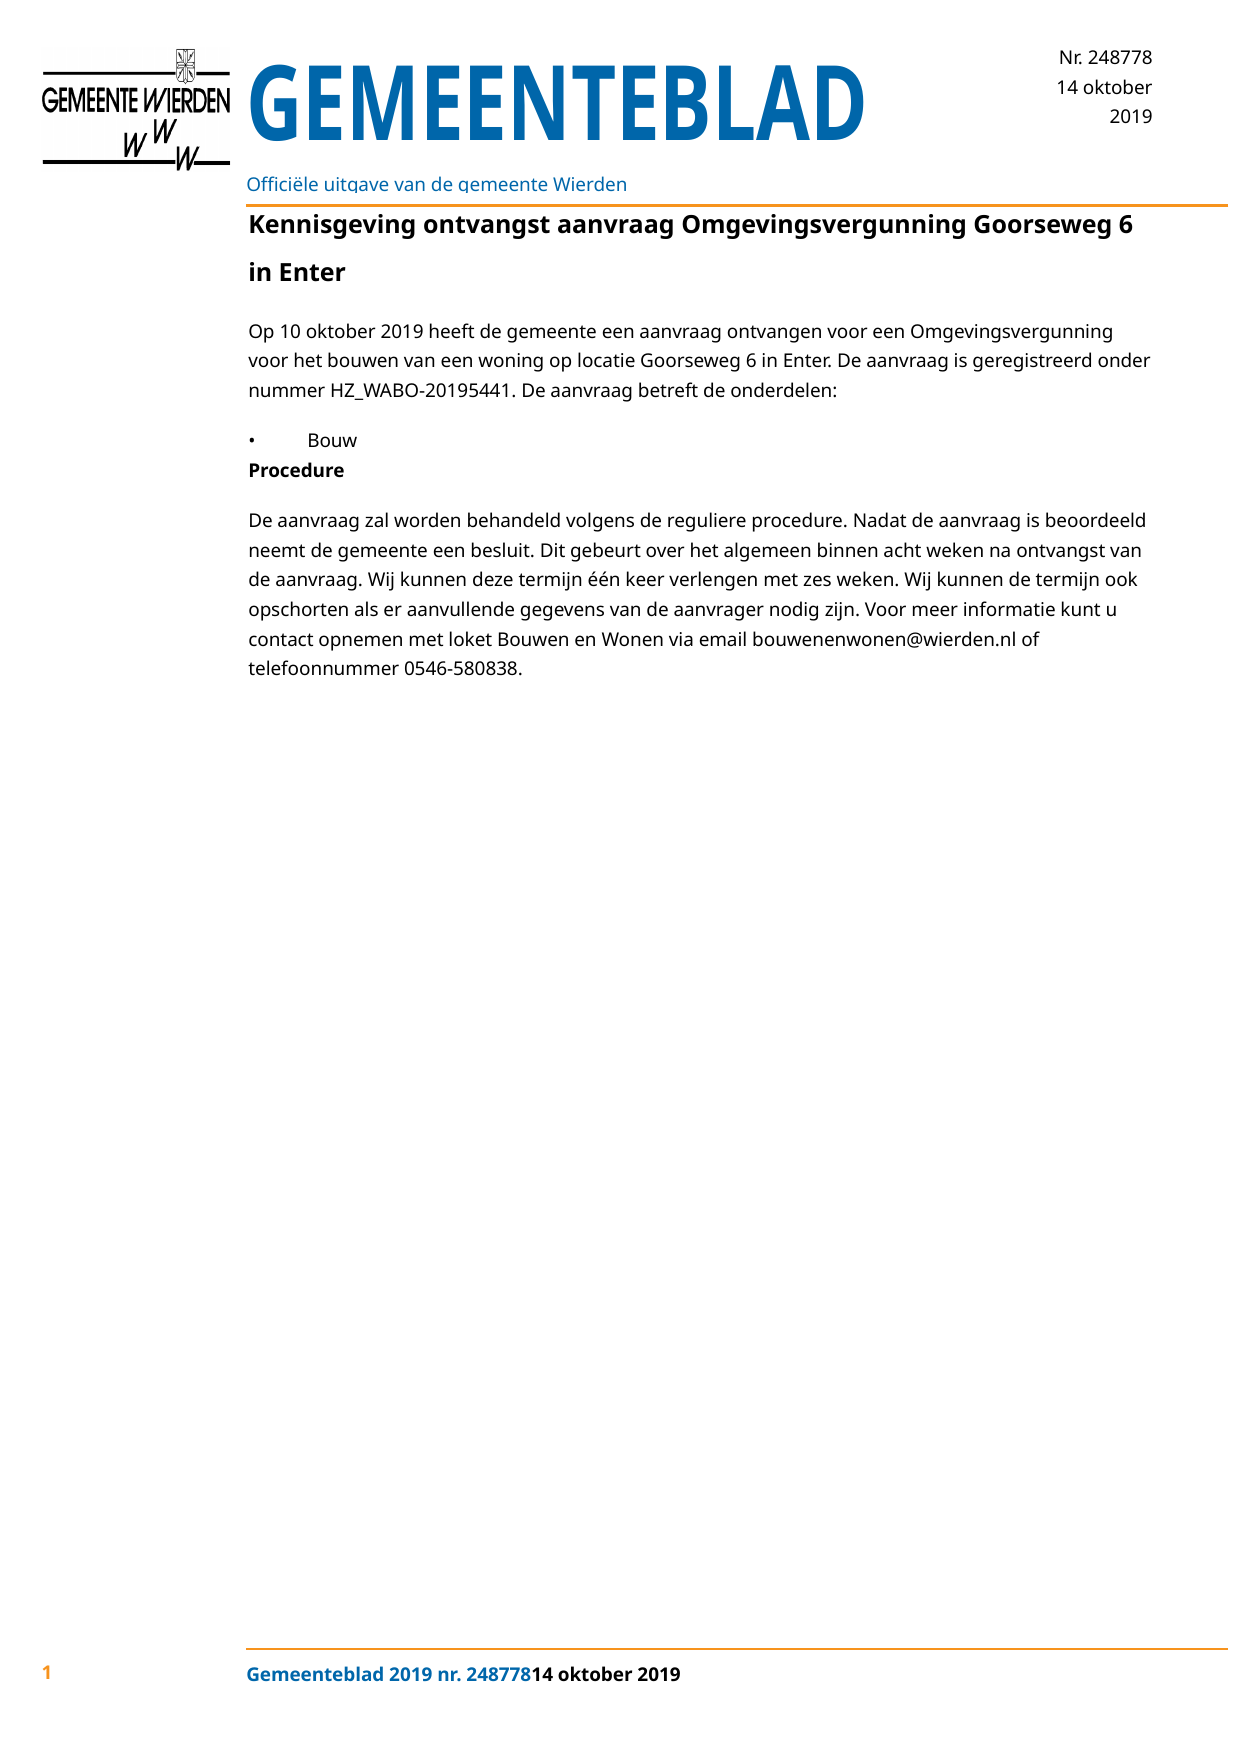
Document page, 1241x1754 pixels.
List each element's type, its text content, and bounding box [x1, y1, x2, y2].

text Kennisgeving ontvangst aanvraag Omgevingsvergunning Goorseweg 6 in Enter [248, 207, 1152, 288]
list Bouw [248, 427, 1152, 453]
text De aanvraag zal worden behandeld volgens de reguliere procedure. Nadat de aanvraag is beoordeeld neemt de gemeente een besluit. Dit gebeurt over het algemeen binnen acht weken na ontvangst van de aanvraag. Wij kunnen deze termijn één keer verlengen met zes weken. Wij kunnen de termijn ook opschorten als er aanvullende gegevens van de aanvrager nodig zijn. Voor meer informatie kunt u contact opnemen met loket Bouwen en Wonen via email bouwenenwonen@wierden.nl of telefoonnummer 0546-580838. [248, 507, 1152, 681]
text Op 10 oktober 2019 heeft de gemeente een aanvraag ontvangen voor een Omgevingsvergunning voor het bouwen van een woning op locatie Goorseweg 6 in Enter. De aanvraag is geregistreerd onder nummer HZ_WABO-20195441. De aanvraag betreft de onderdelen: [248, 318, 1152, 403]
picture [41, 47, 231, 172]
text Procedure [248, 457, 1152, 483]
